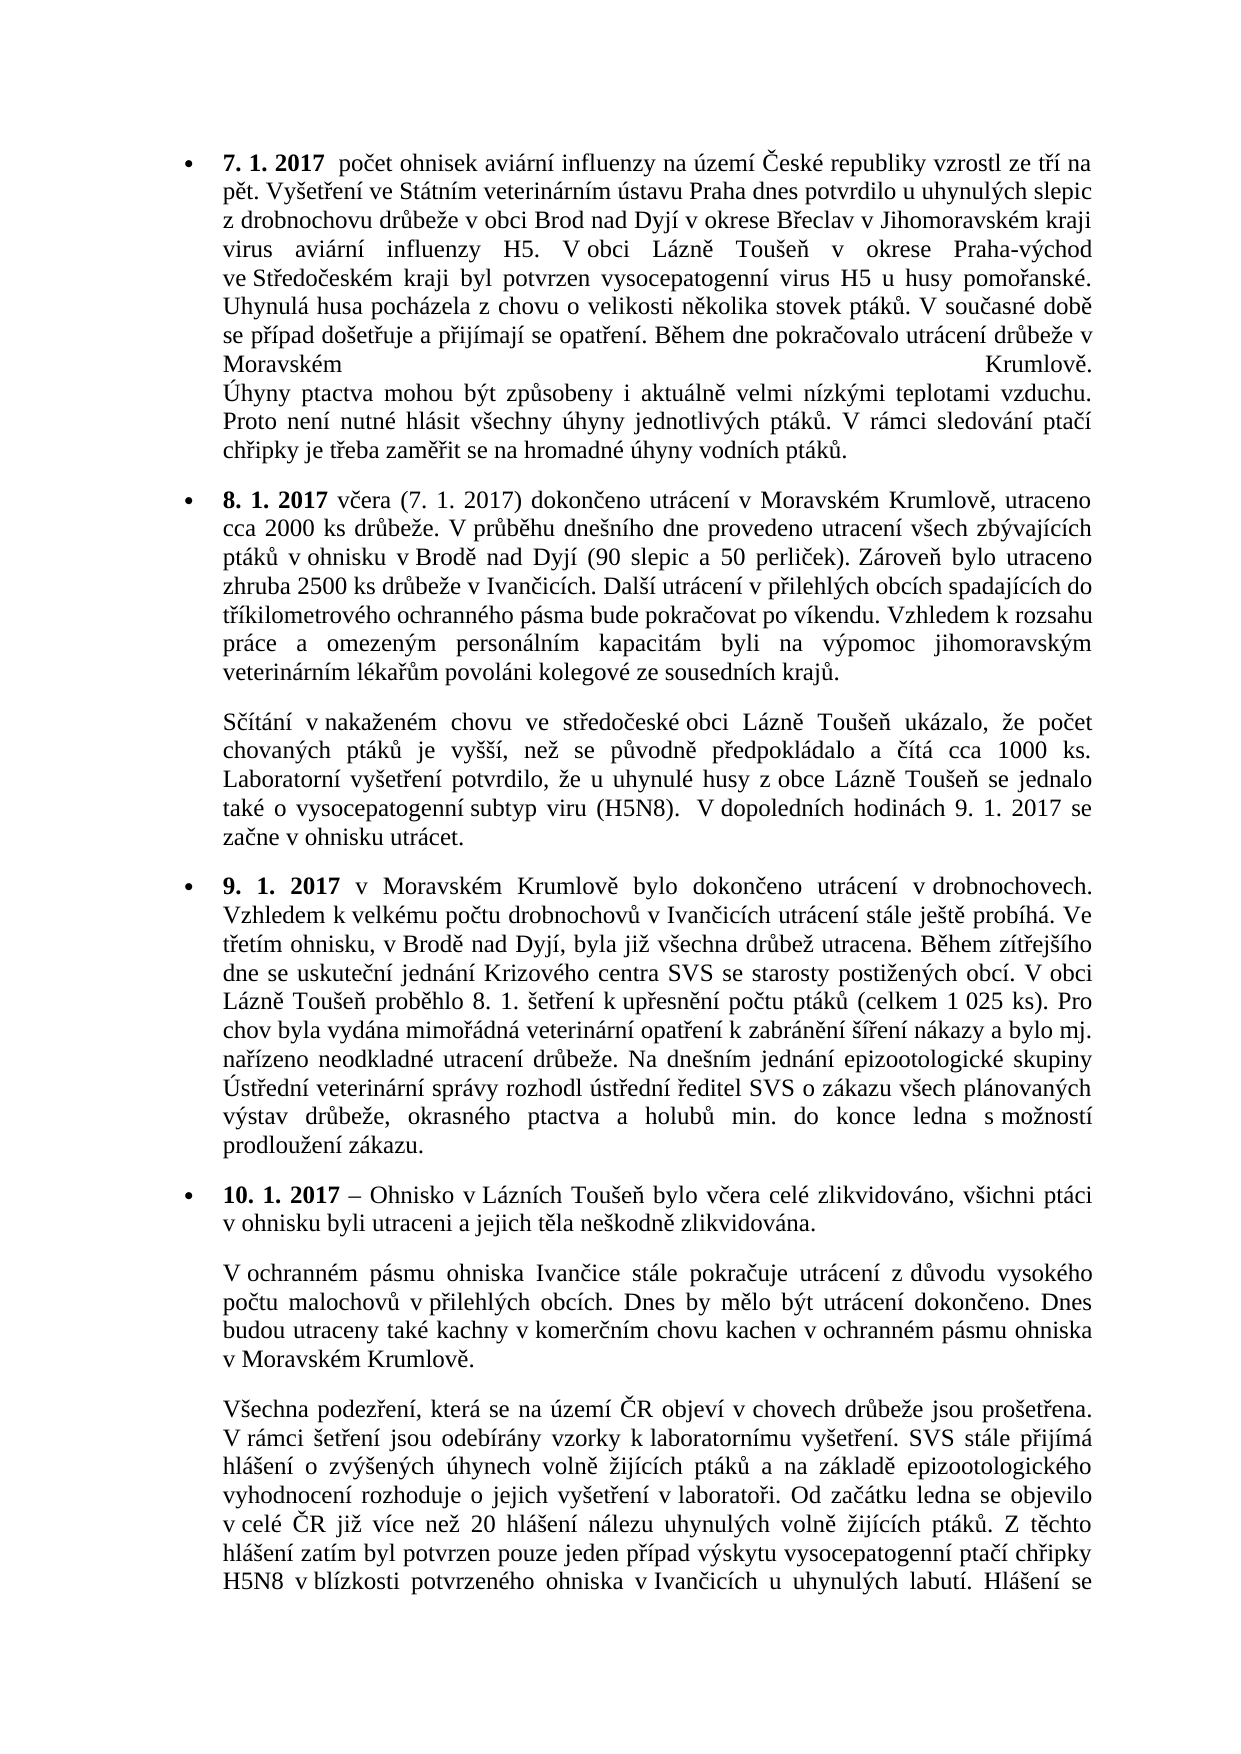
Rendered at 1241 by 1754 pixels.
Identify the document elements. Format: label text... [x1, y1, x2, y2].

list 8. 1. 2017 včera (7. 1. 2017) dokončeno utrácení v Moravském Krumlově, utraceno cca 2000 ks drůbeže. V průběhu dnešního dne provedeno utracení všech zbývajících ptáků v ohnisku v Brodě nad Dyjí (90 slepic a 50 perliček). Zároveň bylo utraceno zhruba 2500 ks drůbeže v Ivančicích. Další utrácení v přilehlých obcích spadajících do tříkilometrového ochranného pásma bude pokračovat po víkendu. Vzhledem k rozsahu práce a omezeným personálním kapacitám byli na výpomoc jihomoravským veterinárním lékařům povoláni kolegové ze sousedních krajů. [185, 485, 1093, 686]
list 10. 1. 2017 – Ohnisko v Lázních Toušeň bylo včera celé zlikvidováno, všichni ptáci v ohnisku byli utraceni a jejich těla neškodně zlikvidována. [185, 1180, 1093, 1237]
text V ochranném pásmu ohniska Ivančice stále pokračuje utrácení z důvodu vysokého počtu malochovů v přilehlých obcích. Dnes by mělo být utrácení dokončeno. Dnes budou utraceny také kachny v komerčním chovu kachen v ochranném pásmu ohniska v Moravském Krumlově. [223, 1258, 1093, 1373]
list 9. 1. 2017 v Moravském Krumlově bylo dokončeno utrácení v drobnochovech. Vzhledem k velkému počtu drobnochovů v Ivančicích utrácení stále ještě probíhá. Ve třetím ohnisku, v Brodě nad Dyjí, byla již všechna drůbež utracena. Během zítřejšího dne se uskuteční jednání Krizového centra SVS se starosty postižených obcí. V obci Lázně Toušeň proběhlo 8. 1. šetření k upřesnění počtu ptáků (celkem 1 025 ks). Pro chov byla vydána mimořádná veterinární opatření k zabránění šíření nákazy a bylo mj. nařízeno neodkladné utracení drůbeže. Na dnešním jednání epizootologické skupiny Ústřední veterinární správy rozhodl ústřední ředitel SVS o zákazu všech plánovaných výstav drůbeže, okrasného ptactva a holubů min. do konce ledna s možností prodloužení zákazu. [185, 871, 1093, 1159]
list 7. 1. 2017 počet ohnisek aviární influenzy na území České republiky vzrostl ze tří na pět. Vyšetření ve Státním veterinárním ústavu Praha dnes potvrdilo u uhynulých slepic z drobnochovu drůbeže v obci Brod nad Dyjí v okrese Břeclav v Jihomoravském kraji virus aviární influenzy H5. V obci Lázně Toušeň v okrese Praha-východ ve Středočeském kraji byl potvrzen vysocepatogenní virus H5 u husy pomořanské. Uhynulá husa pocházela z chovu o velikosti několika stovek ptáků. V současné době se případ došetřuje a přijímají se opatření. Během dne pokračovalo utrácení drůbeže v Moravském Krumlově. Úhyny ptactva mohou být způsobeny i aktuálně velmi nízkými teplotami vzduchu. Proto není nutné hlásit všechny úhyny jednotlivých ptáků. V rámci sledování ptačí chřipky je třeba zaměřit se na hromadné úhyny vodních ptáků. [185, 148, 1093, 464]
text Všechna podezření, která se na území ČR objeví v chovech drůbeže jsou prošetřena. V rámci šetření jsou odebírány vzorky k laboratornímu vyšetření. SVS stále přijímá hlášení o zvýšených úhynech volně žijících ptáků a na základě epizootologického vyhodnocení rozhoduje o jejich vyšetření v laboratoři. Od začátku ledna se objevilo v celé ČR již více než 20 hlášení nálezu uhynulých volně žijících ptáků. Z těchto hlášení zatím byl potvrzen pouze jeden případ výskytu vysocepatogenní ptačí chřipky H5N8 v blízkosti potvrzeného ohniska v Ivančicích u uhynulých labutí. Hlášení se [223, 1394, 1093, 1595]
text Sčítání v nakaženém chovu ve středočeské obci Lázně Toušeň ukázalo, že počet chovaných ptáků je vyšší, než se původně předpokládalo a čítá cca 1000 ks. Laboratorní vyšetření potvrdilo, že u uhynulé husy z obce Lázně Toušeň se jednalo také o vysocepatogenní subtyp viru (H5N8). V dopoledních hodinách 9. 1. 2017 se začne v ohnisku utrácet. [223, 707, 1093, 851]
